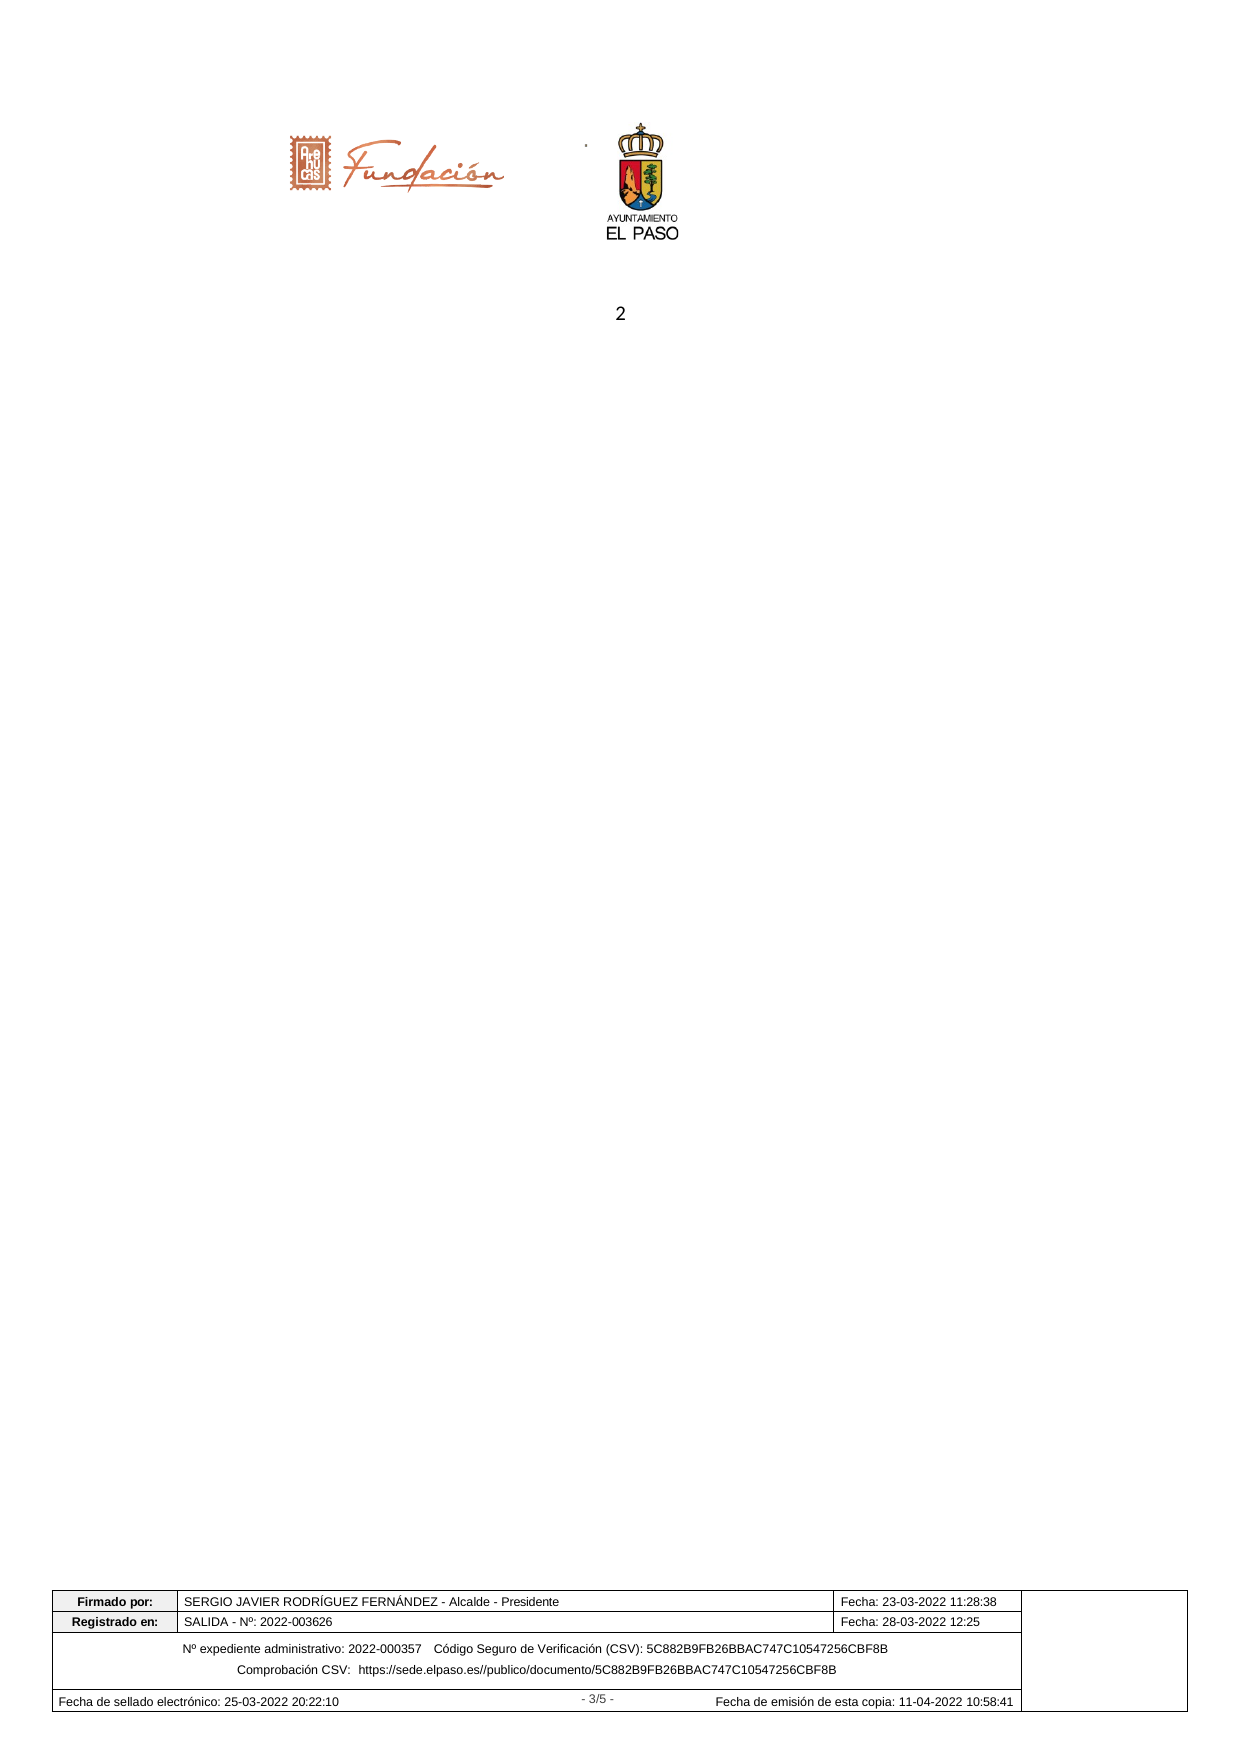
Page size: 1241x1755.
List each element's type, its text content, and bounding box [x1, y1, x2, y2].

text 2 [41, 300, 1201, 325]
